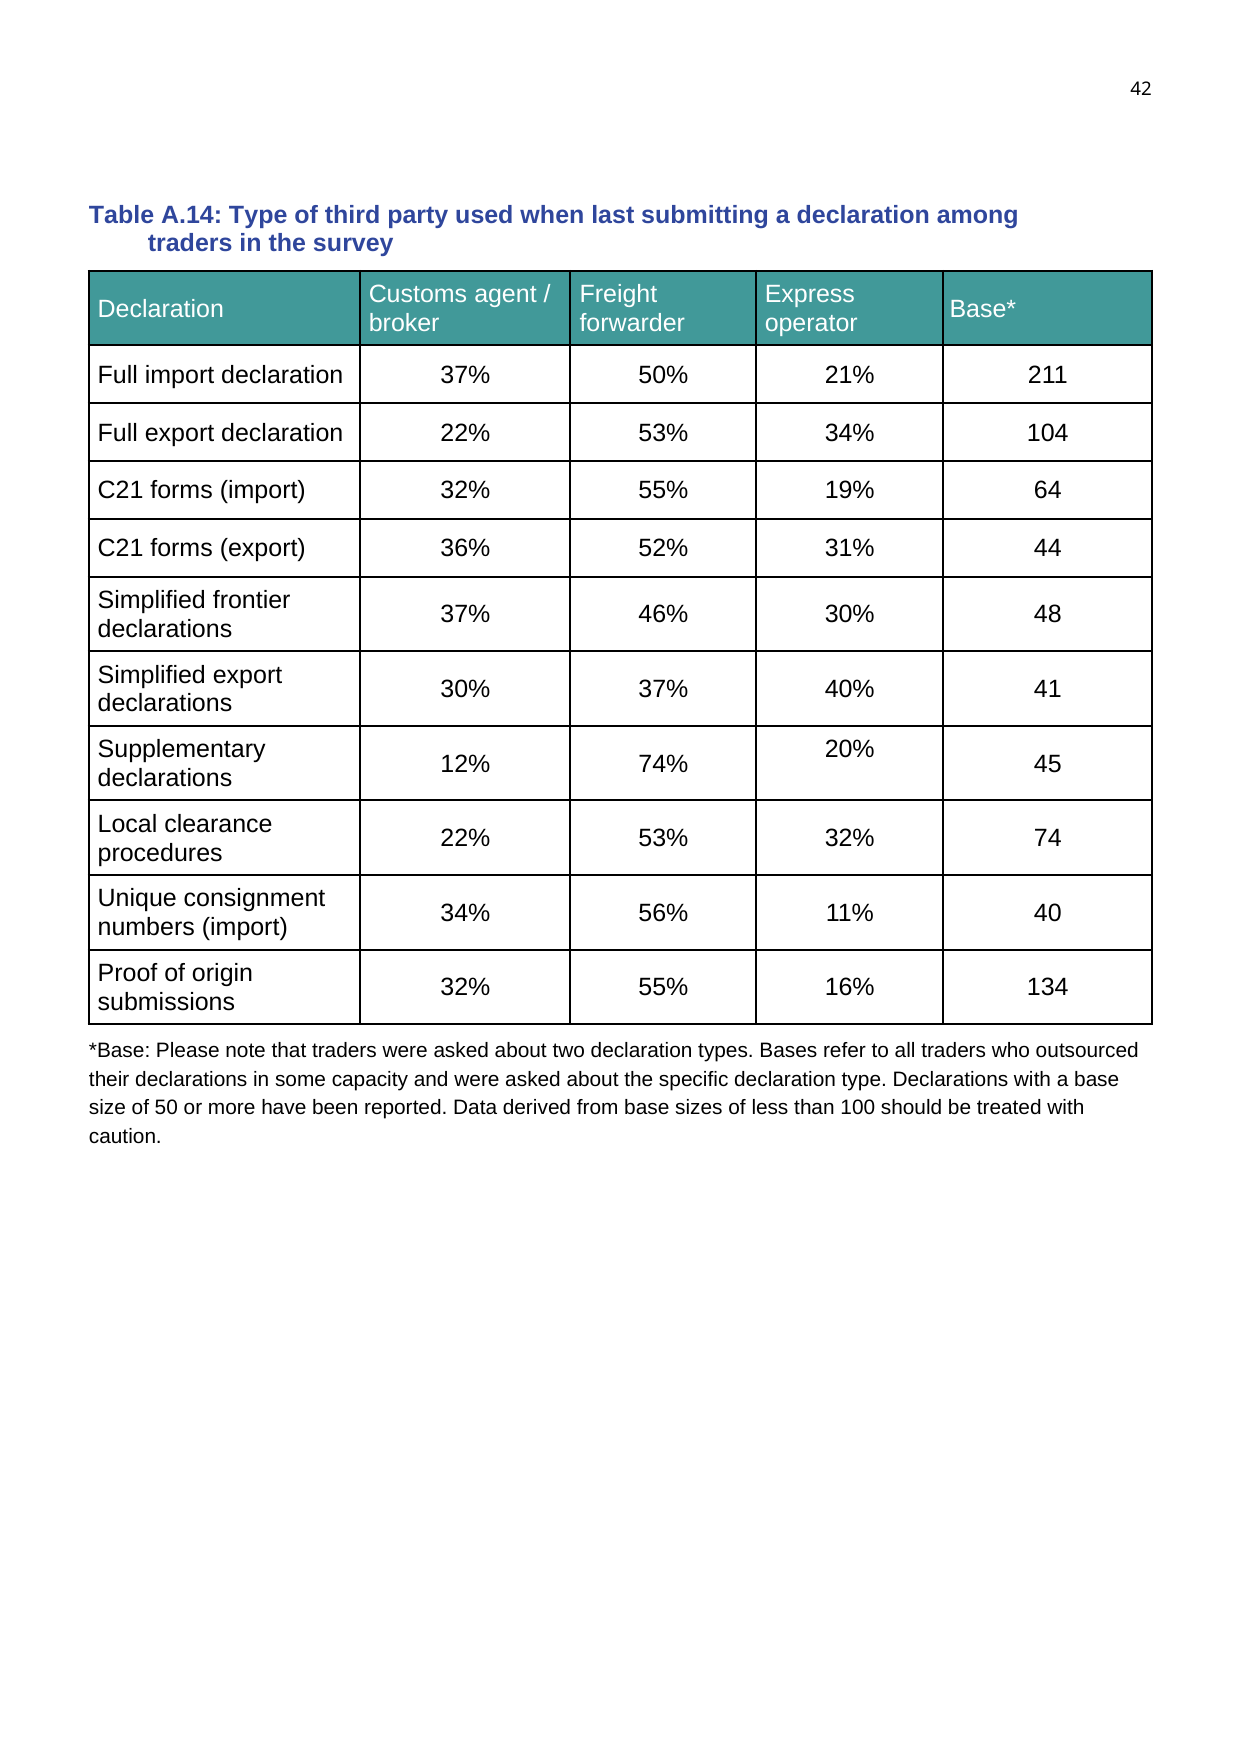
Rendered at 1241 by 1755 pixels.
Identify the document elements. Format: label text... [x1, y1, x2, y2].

table_cell Simplified frontier declarations [90, 578, 359, 650]
table_cell 74% [571, 727, 755, 799]
table_header Base* [944, 272, 1151, 344]
table_cell 32% [361, 462, 569, 518]
table_cell 45 [944, 727, 1151, 799]
table_cell 41 [944, 652, 1151, 725]
table_cell 74 [944, 801, 1151, 874]
table_cell 34% [757, 404, 942, 460]
table_cell Full import declaration [90, 346, 359, 402]
table_cell 104 [944, 404, 1151, 460]
table_cell 11% [757, 876, 942, 948]
table_cell 32% [361, 951, 569, 1023]
table_cell Simplified export declarations [90, 652, 359, 725]
table_cell 34% [361, 876, 569, 948]
table_cell C21 forms (export) [90, 520, 359, 576]
table_cell 53% [571, 404, 755, 460]
table_cell 52% [571, 520, 755, 576]
table_cell 53% [571, 801, 755, 874]
table_cell 48 [944, 578, 1151, 650]
table_cell 46% [571, 578, 755, 650]
table_cell Proof of origin submissions [90, 951, 359, 1023]
text *Base: Please note that traders were asked about two declaration types. Bases refer to all traders who outsourced their declarations in some capacity and were asked about the specific declaration type. Declarations with a base size of 50 or more have been reported. Data derived from base sizes of less than 100 should be treated with caution. [89, 1038, 1152, 1148]
table_header Declaration [90, 272, 359, 344]
table_cell 40 [944, 876, 1151, 948]
table_header Customs agent / broker [361, 272, 569, 344]
table_cell C21 forms (import) [90, 462, 359, 518]
table_cell 22% [361, 404, 569, 460]
table_cell 44 [944, 520, 1151, 576]
table_cell 32% [757, 801, 942, 874]
table_cell 50% [571, 346, 755, 402]
table_cell 22% [361, 801, 569, 874]
table_cell 36% [361, 520, 569, 576]
table_cell 40% [757, 652, 942, 725]
table_cell 134 [944, 951, 1151, 1023]
table_cell 30% [361, 652, 569, 725]
table_cell 55% [571, 951, 755, 1023]
table_cell 21% [757, 346, 942, 402]
table_cell 30% [757, 578, 942, 650]
table_cell 12% [361, 727, 569, 799]
table_cell Supplementary declarations [90, 727, 359, 799]
table_header Express operator [757, 272, 942, 344]
table_cell 16% [757, 951, 942, 1023]
table_cell 55% [571, 462, 755, 518]
table_cell 37% [361, 346, 569, 402]
table_cell 37% [361, 578, 569, 650]
table_cell Unique consignment numbers (import) [90, 876, 359, 948]
table_header Freight forwarder [571, 272, 755, 344]
table_cell 211 [944, 346, 1151, 402]
table_cell 56% [571, 876, 755, 948]
table_cell 19% [757, 462, 942, 518]
table_cell 37% [571, 652, 755, 725]
table_cell 31% [757, 520, 942, 576]
subtitle Table A.14: Type of third party used when last submitting a declaration among traders in the survey [89, 200, 1104, 257]
table_cell 20% [757, 727, 942, 799]
table_cell Full export declaration [90, 404, 359, 460]
table_cell Local clearance procedures [90, 801, 359, 874]
table_cell 64 [944, 462, 1151, 518]
